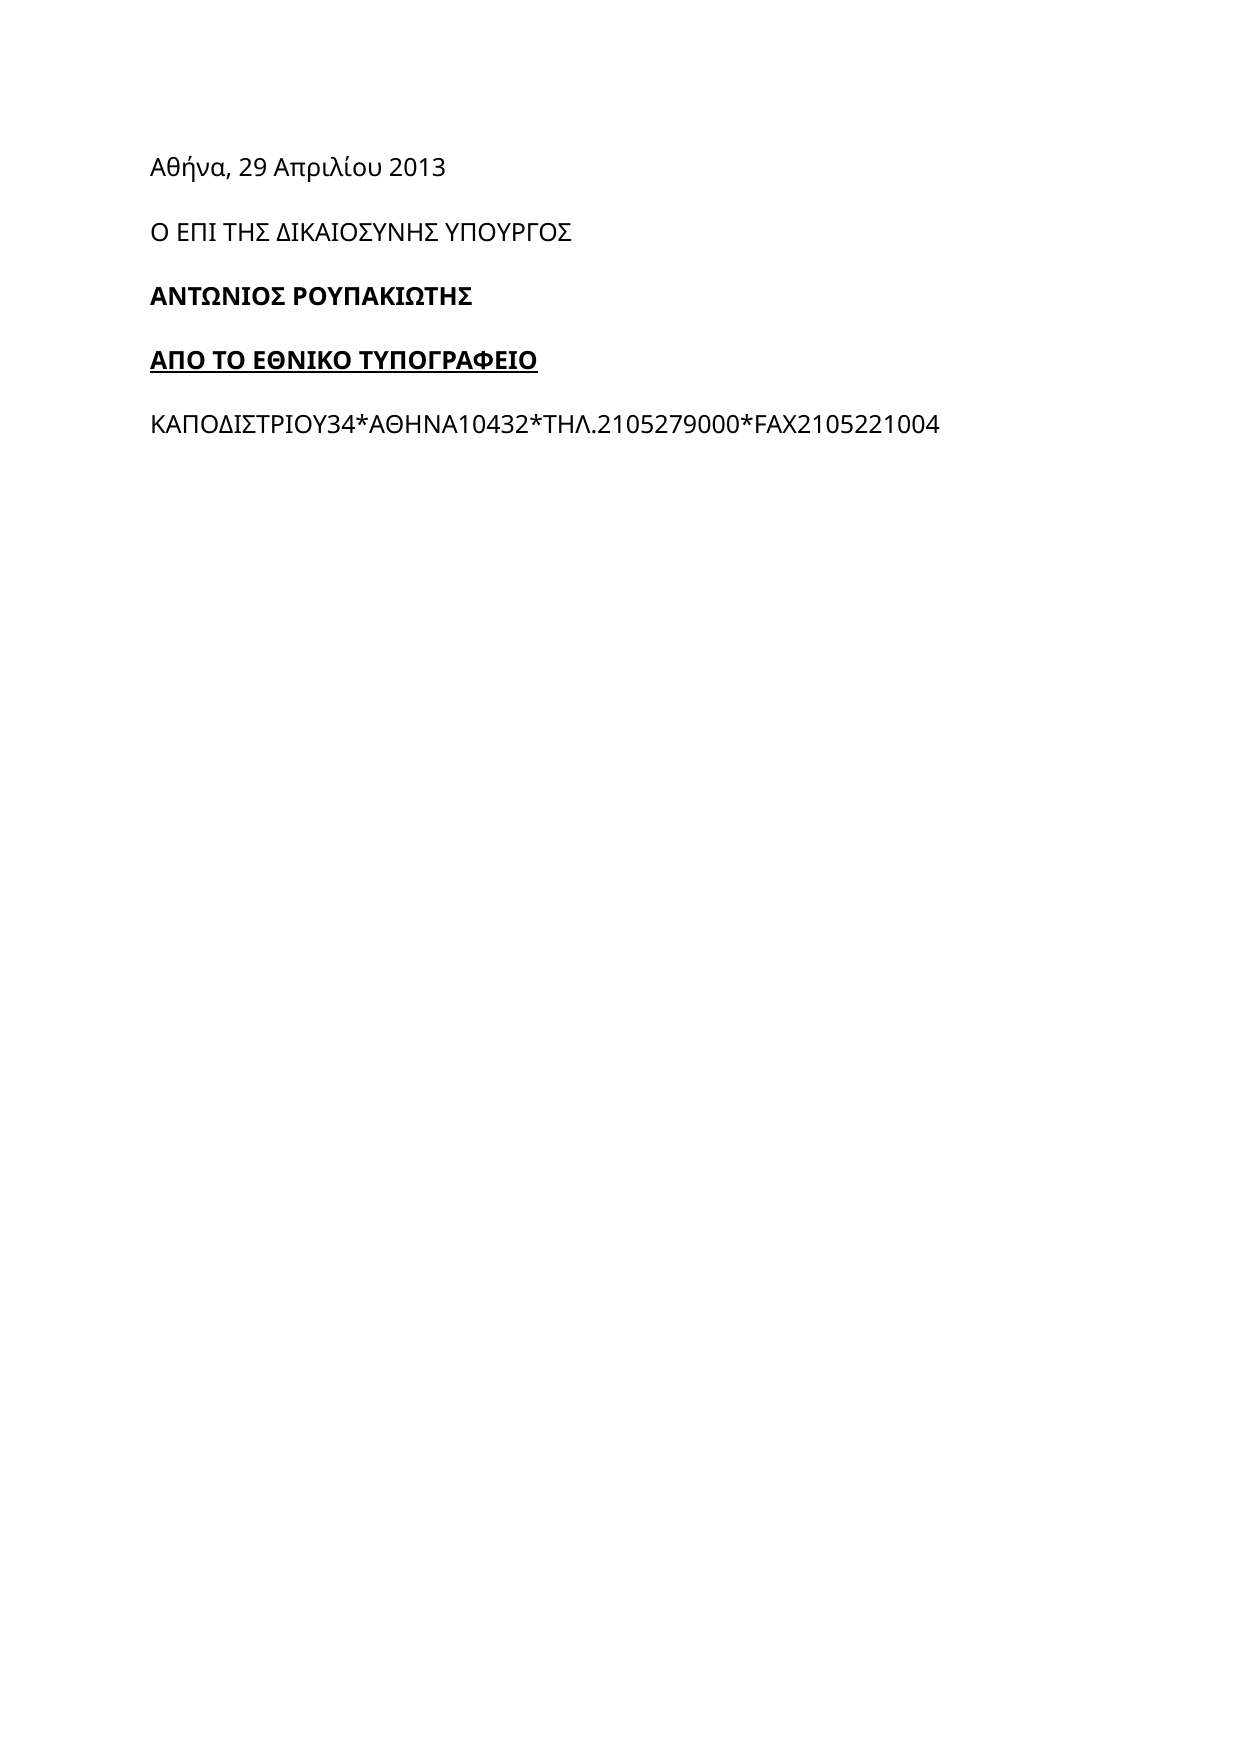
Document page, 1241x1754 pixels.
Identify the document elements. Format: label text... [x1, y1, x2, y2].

text ΑΝΤΩΝΙΟΣ ΡΟΥΠΑΚΙΩΤΗΣ [150, 278, 1090, 312]
text Αθήνα, 29 Απριλίου 2013 [150, 150, 1090, 184]
text ΑΠΟ ΤΟ ΕΘΝΙΚΟ ΤΥΠΟΓΡΑΦΕΙΟ [150, 342, 1090, 377]
text ΚΑΠΟΔΙΣΤΡΙΟΥ34*ΑΘΗΝΑ10432*ΤΗΛ.2105279000*FAX2105221004 [150, 407, 1090, 441]
text Ο ΕΠΙ ΤΗΣ ΔΙΚΑΙΟΣΥΝΗΣ ΥΠΟΥΡΓΟΣ [150, 214, 1090, 248]
